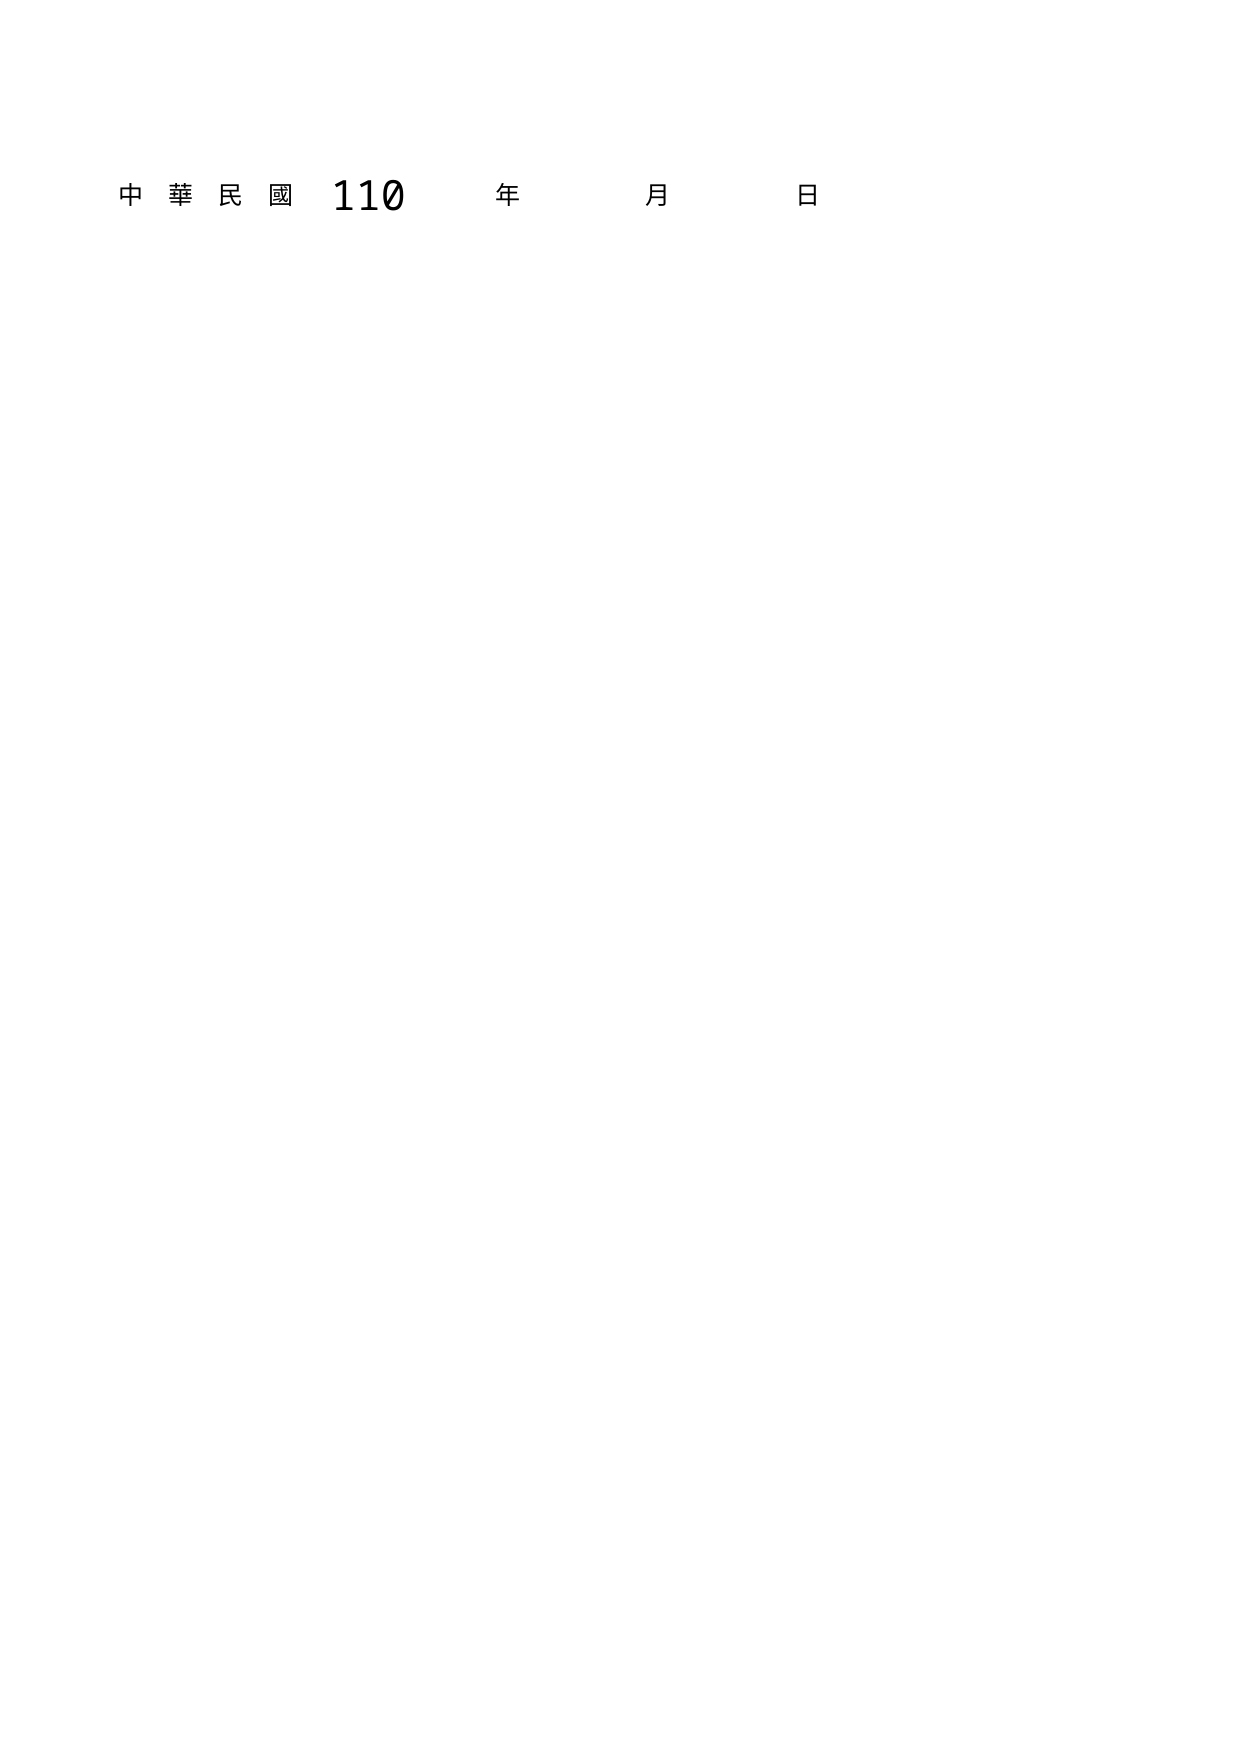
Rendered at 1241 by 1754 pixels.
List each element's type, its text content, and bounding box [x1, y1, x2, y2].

text 中 華 民 國 110 年 月 日 [118, 121, 1122, 246]
